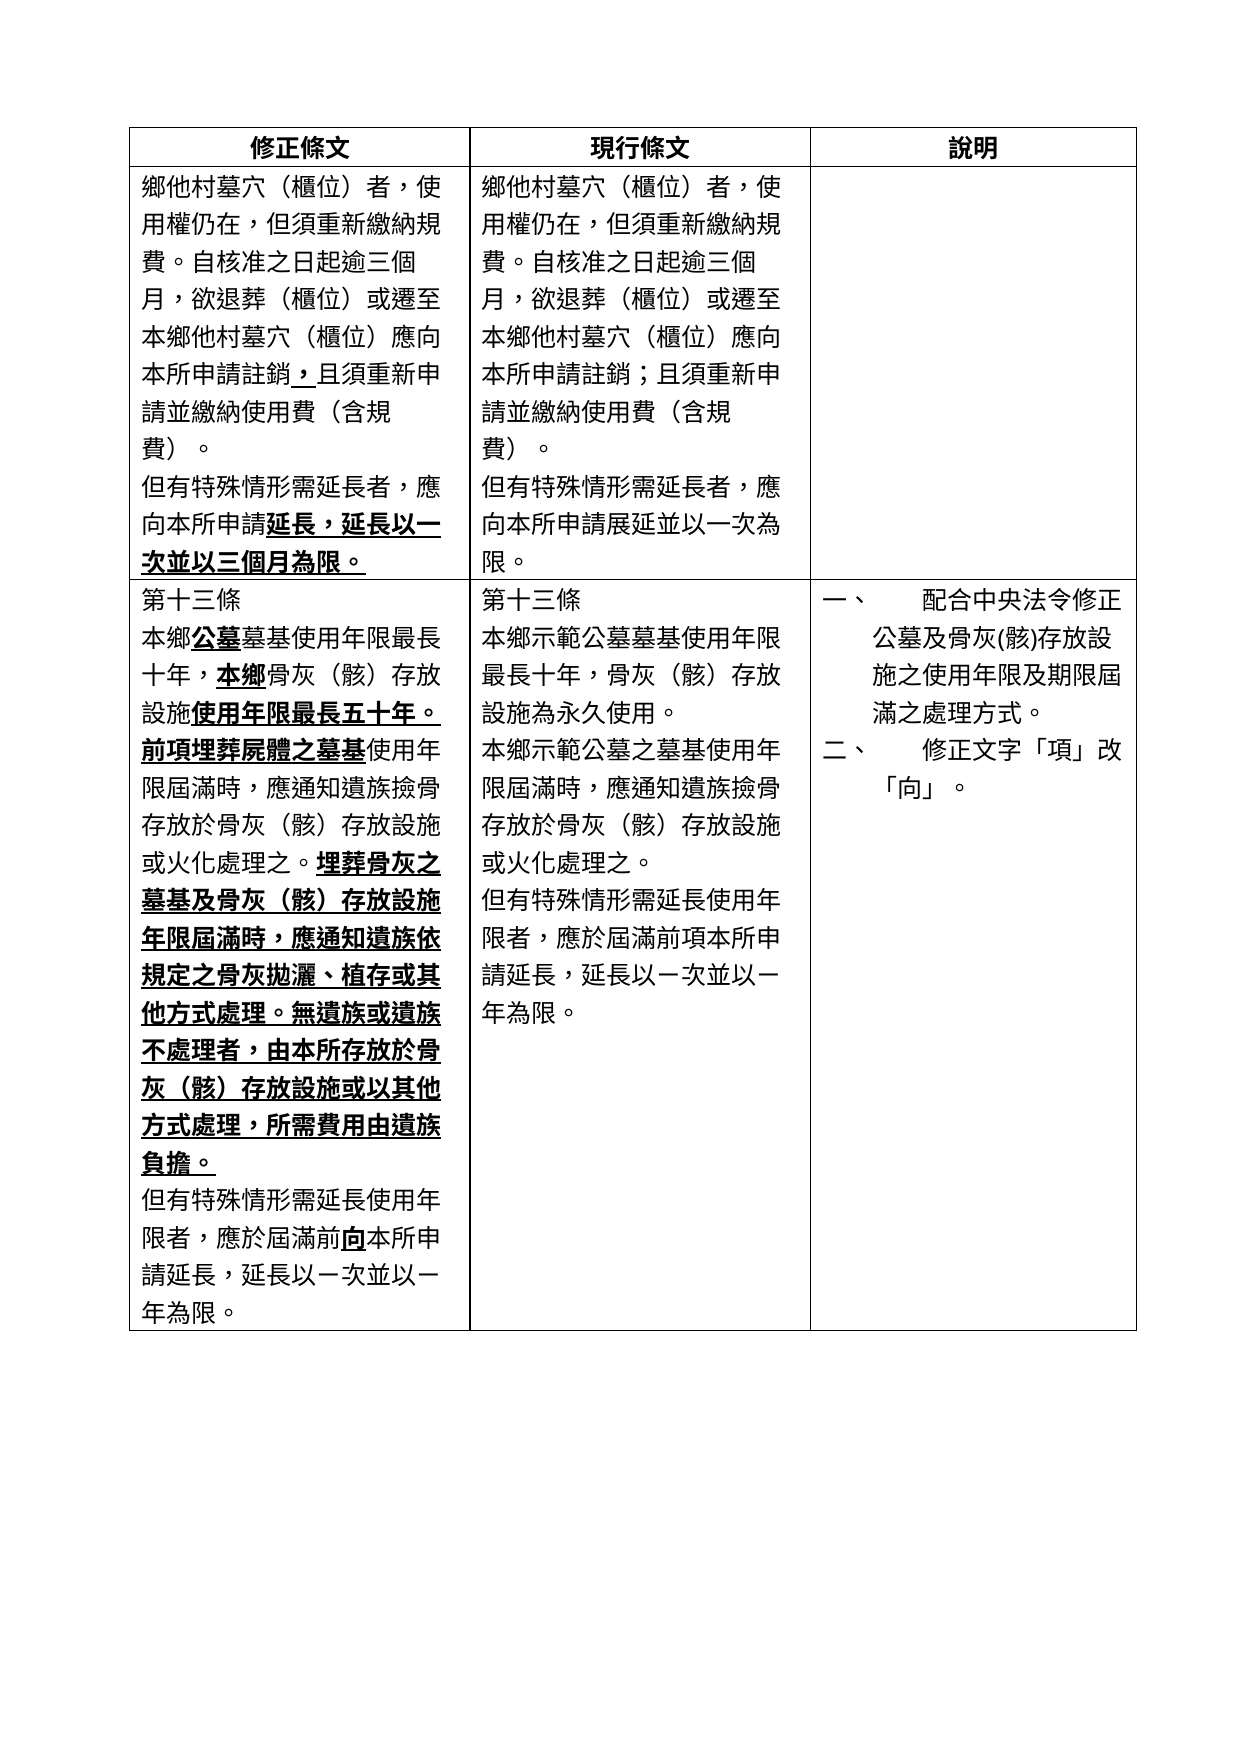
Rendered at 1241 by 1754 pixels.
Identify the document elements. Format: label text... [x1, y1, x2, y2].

table_cell 鄉他村墓穴（櫃位）者，使用權仍在，但須重新繳納規費。自核准之日起逾三個月，欲退葬（櫃位）或遷至本鄉他村墓穴（櫃位）應向本所申請註銷，且須重新申請並繳納使用費（含規費）。 但有特殊情形需延長者，應向本所申請延長，延長以一次並以三個月為限。 [130, 167, 469, 579]
table_header 修正條文 [130, 128, 469, 166]
table_header 現行條文 [471, 128, 810, 166]
table_cell [811, 167, 1136, 579]
table_cell 配合中央法令修正公墓及骨灰(骸)存放設施之使用年限及期限屆滿之處理方式。 修正文字「項」改「向」。 [811, 580, 1136, 1330]
table_cell 鄉他村墓穴（櫃位）者，使用權仍在，但須重新繳納規費。自核准之日起逾三個月，欲退葬（櫃位）或遷至本鄉他村墓穴（櫃位）應向本所申請註銷；且須重新申請並繳納使用費（含規費）。 但有特殊情形需延長者，應向本所申請展延並以一次為限。 [471, 167, 810, 579]
table_cell 第十三條 本鄉示範公墓墓基使用年限最長十年，骨灰（骸）存放設施為永久使用。 本鄉示範公墓之墓基使用年限屆滿時，應通知遺族撿骨存放於骨灰（骸）存放設施或火化處理之。 但有特殊情形需延長使用年限者，應於屆滿前項本所申請延長，延長以ㄧ次並以ㄧ年為限。 [471, 580, 810, 1330]
table_cell 第十三條 本鄉公墓墓基使用年限最長十年，本鄉骨灰（骸）存放設施使用年限最長五十年。 前項埋葬屍體之墓基使用年限屆滿時，應通知遺族撿骨存放於骨灰（骸）存放設施或火化處理之。埋葬骨灰之墓基及骨灰（骸）存放設施年限屆滿時，應通知遺族依規定之骨灰拋灑、植存或其他方式處理。無遺族或遺族不處理者，由本所存放於骨灰（骸）存放設施或以其他方式處理，所需費用由遺族負擔。 但有特殊情形需延長使用年限者，應於屆滿前向本所申請延長，延長以ㄧ次並以ㄧ年為限。 [130, 580, 469, 1330]
table_header 說明 [811, 128, 1136, 166]
